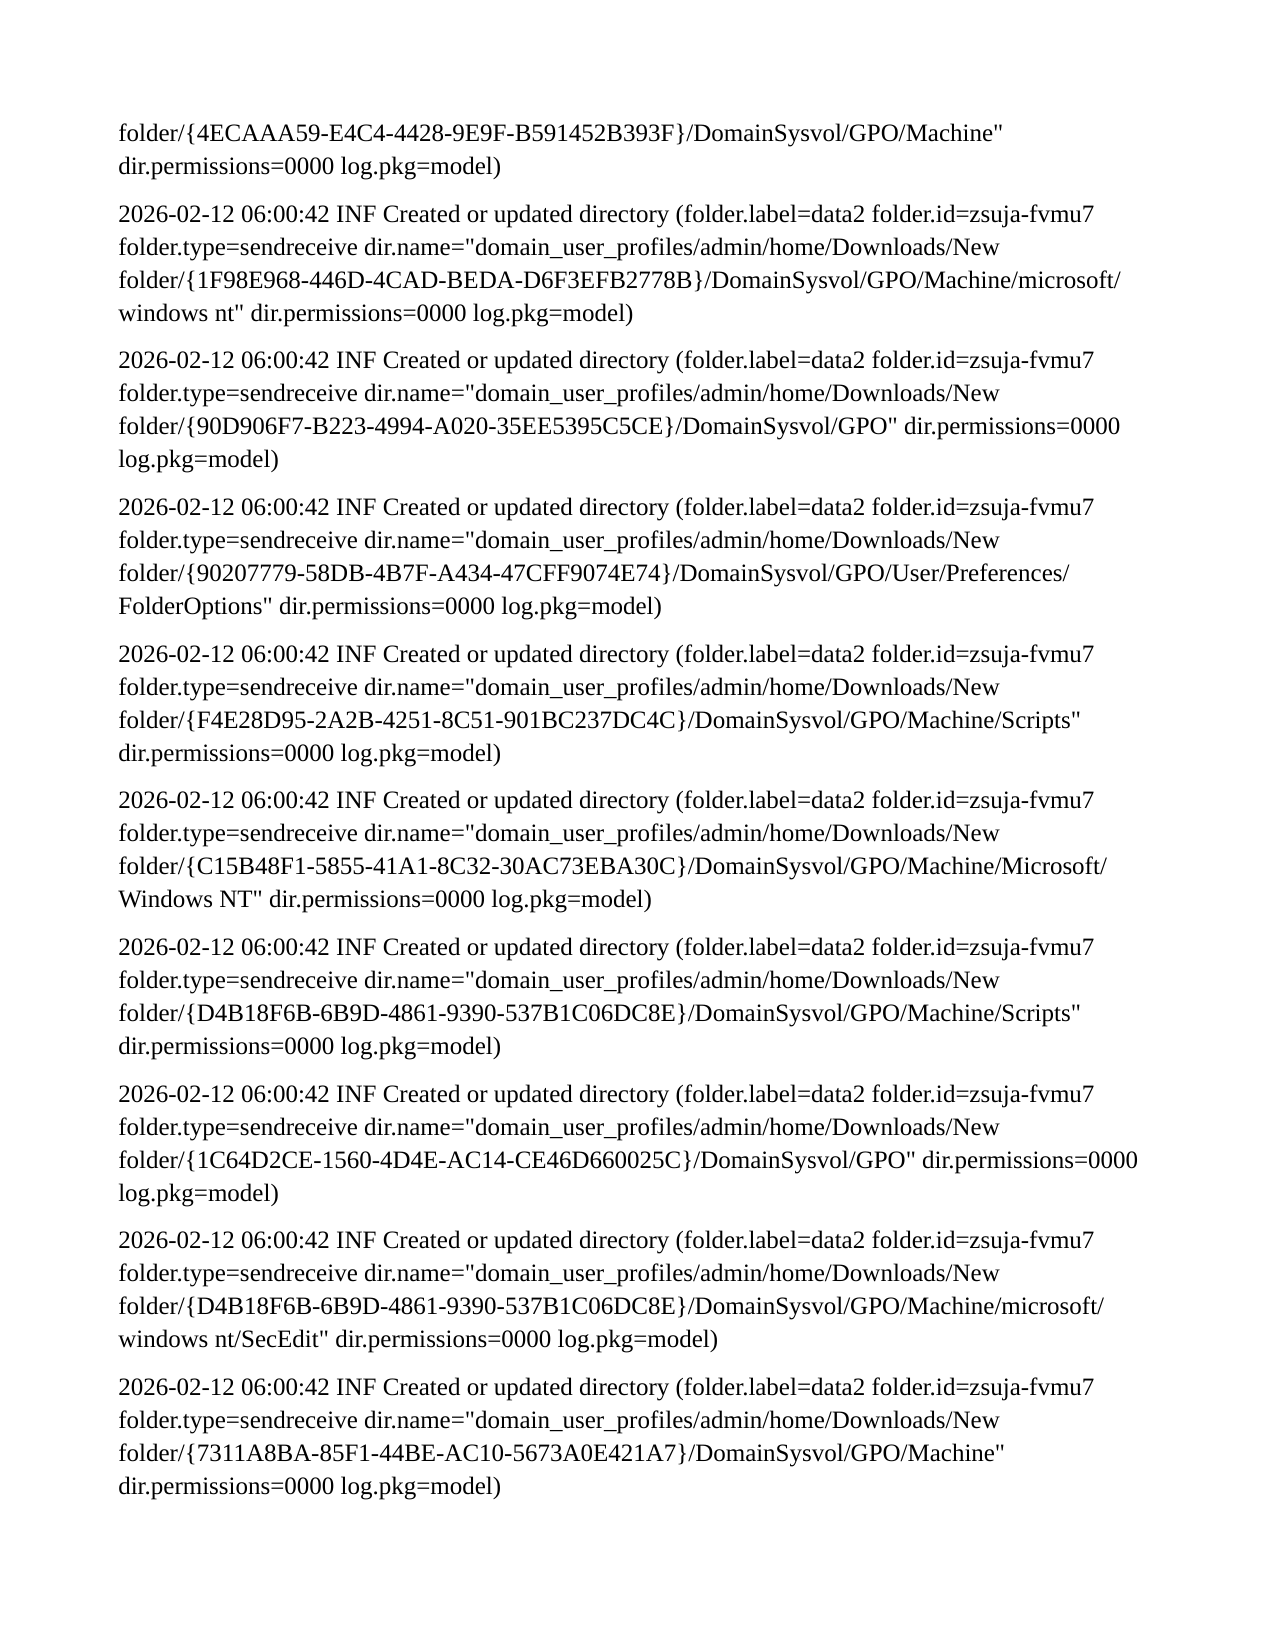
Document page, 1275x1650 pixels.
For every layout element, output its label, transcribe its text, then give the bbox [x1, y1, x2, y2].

text 2026-02-12 06:00:42 INF Created or updated directory (folder.label=data2 folder.id=zsuja-fvmu7 folder.type=sendreceive dir.name="domain_user_profiles/admin/home/Downloads/New folder/{C15B48F1-5855-41A1-8C32-30AC73EBA30C}/DomainSysvol/GPO/Machine/Microsoft/Windows NT" dir.permissions=0000 log.pkg=model) [118, 785, 1157, 913]
text 2026-02-12 06:00:42 INF Created or updated directory (folder.label=data2 folder.id=zsuja-fvmu7 folder.type=sendreceive dir.name="domain_user_profiles/admin/home/Downloads/New folder/{7311A8BA-85F1-44BE-AC10-5673A0E421A7}/DomainSysvol/GPO/Machine" dir.permissions=0000 log.pkg=model) [118, 1372, 1157, 1500]
text 2026-02-12 06:00:42 INF Created or updated directory (folder.label=data2 folder.id=zsuja-fvmu7 folder.type=sendreceive dir.name="domain_user_profiles/admin/home/Downloads/New folder/{1C64D2CE-1560-4D4E-AC14-CE46D660025C}/DomainSysvol/GPO" dir.permissions=0000 log.pkg=model) [118, 1079, 1157, 1207]
text 2026-02-12 06:00:42 INF Created or updated directory (folder.label=data2 folder.id=zsuja-fvmu7 folder.type=sendreceive dir.name="domain_user_profiles/admin/home/Downloads/New folder/{90207779-58DB-4B7F-A434-47CFF9074E74}/DomainSysvol/GPO/User/Preferences/FolderOptions" dir.permissions=0000 log.pkg=model) [118, 492, 1157, 620]
text 2026-02-12 06:00:42 INF Created or updated directory (folder.label=data2 folder.id=zsuja-fvmu7 folder.type=sendreceive dir.name="domain_user_profiles/admin/home/Downloads/New folder/{D4B18F6B-6B9D-4861-9390-537B1C06DC8E}/DomainSysvol/GPO/Machine/Scripts" dir.permissions=0000 log.pkg=model) [118, 932, 1157, 1060]
text 2026-02-12 06:00:42 INF Created or updated directory (folder.label=data2 folder.id=zsuja-fvmu7 folder.type=sendreceive dir.name="domain_user_profiles/admin/home/Downloads/New folder/{D4B18F6B-6B9D-4861-9390-537B1C06DC8E}/DomainSysvol/GPO/Machine/microsoft/windows nt/SecEdit" dir.permissions=0000 log.pkg=model) [118, 1225, 1157, 1353]
text 2026-02-12 06:00:42 INF Created or updated directory (folder.label=data2 folder.id=zsuja-fvmu7 folder.type=sendreceive dir.name="domain_user_profiles/admin/home/Downloads/New folder/{F4E28D95-2A2B-4251-8C51-901BC237DC4C}/DomainSysvol/GPO/Machine/Scripts" dir.permissions=0000 log.pkg=model) [118, 639, 1157, 767]
text folder/{4ECAAA59-E4C4-4428-9E9F-B591452B393F}/DomainSysvol/GPO/Machine" dir.permissions=0000 log.pkg=model) [118, 118, 1157, 180]
text 2026-02-12 06:00:42 INF Created or updated directory (folder.label=data2 folder.id=zsuja-fvmu7 folder.type=sendreceive dir.name="domain_user_profiles/admin/home/Downloads/New folder/{1F98E968-446D-4CAD-BEDA-D6F3EFB2778B}/DomainSysvol/GPO/Machine/microsoft/windows nt" dir.permissions=0000 log.pkg=model) [118, 199, 1157, 327]
text 2026-02-12 06:00:42 INF Created or updated directory (folder.label=data2 folder.id=zsuja-fvmu7 folder.type=sendreceive dir.name="domain_user_profiles/admin/home/Downloads/New folder/{90D906F7-B223-4994-A020-35EE5395C5CE}/DomainSysvol/GPO" dir.permissions=0000 log.pkg=model) [118, 345, 1157, 473]
